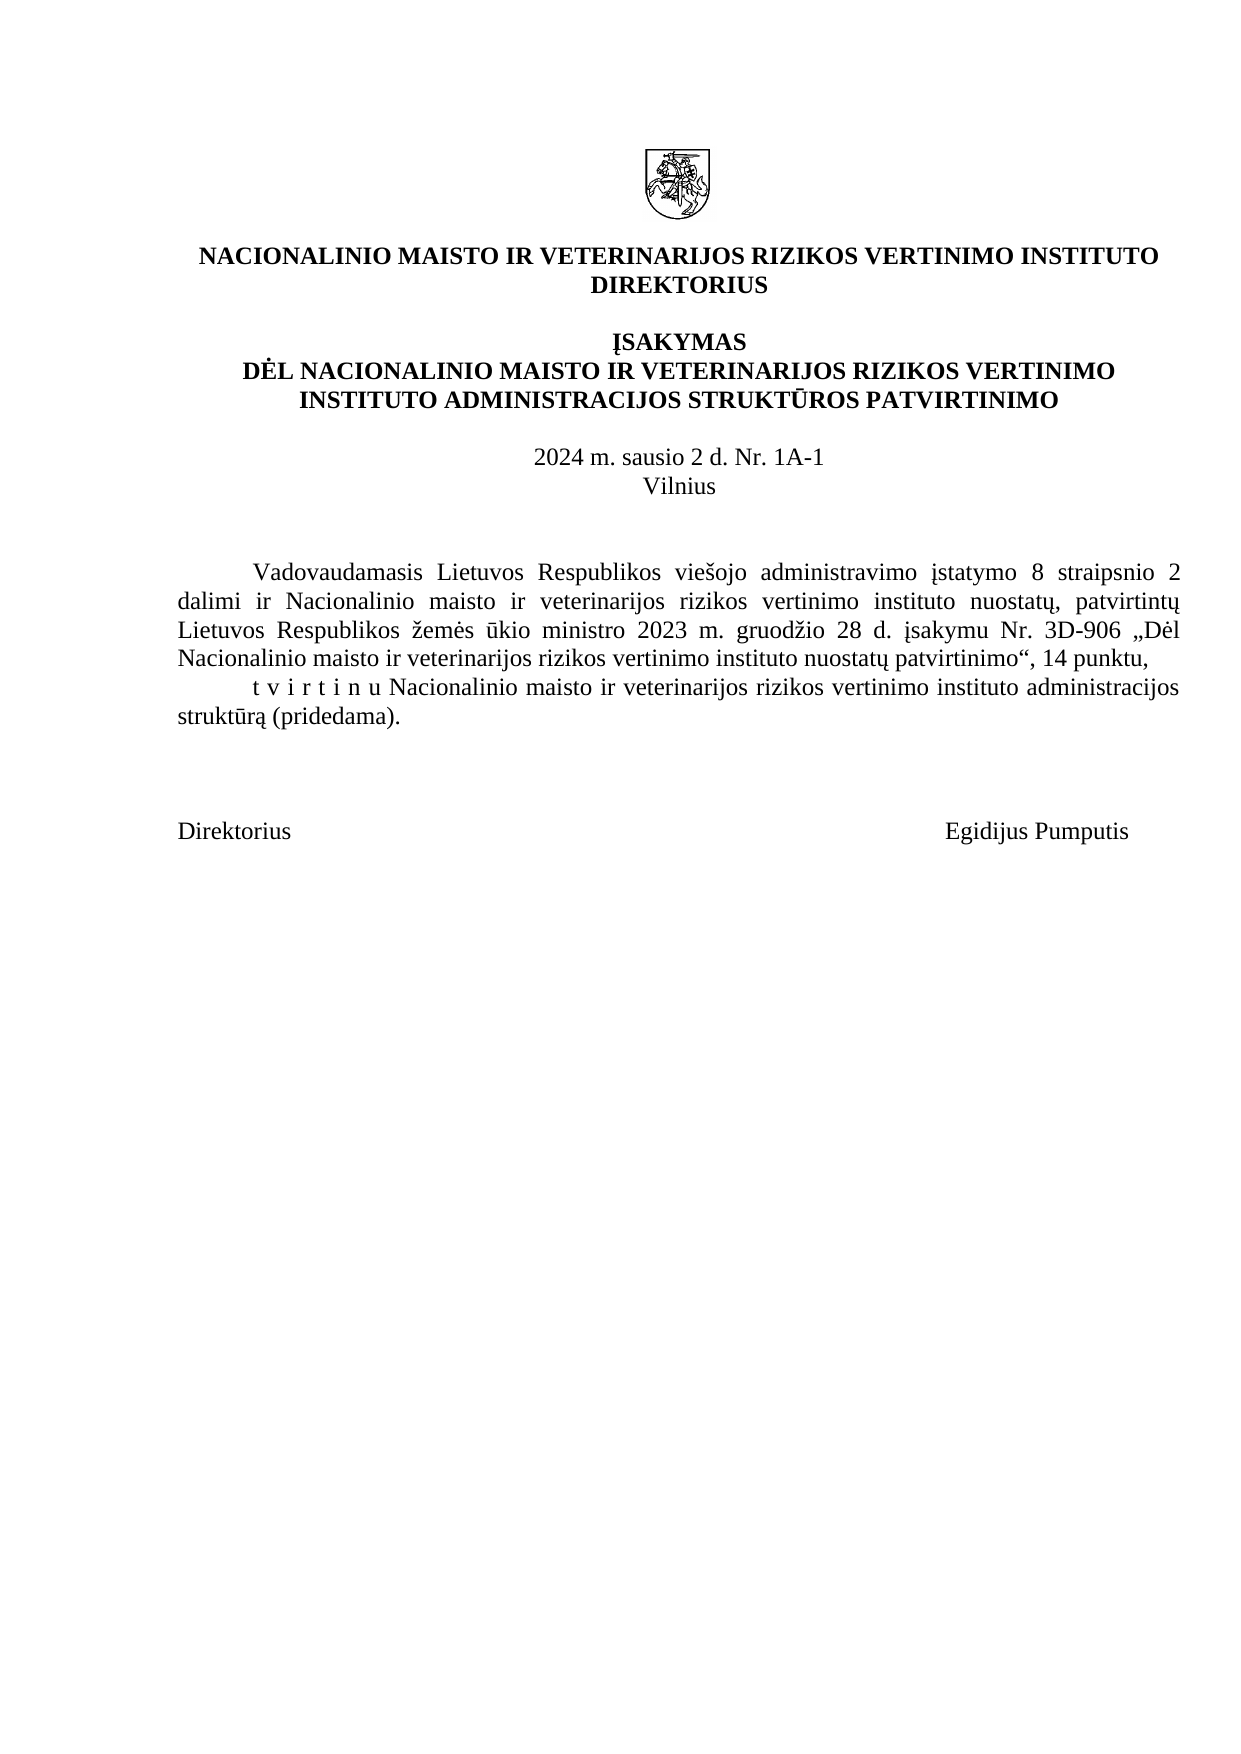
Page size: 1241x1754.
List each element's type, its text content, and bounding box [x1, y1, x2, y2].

text t v i r t i n u Nacionalinio maisto ir veterinarijos rizikos vertinimo instituto administracijos struktūrą (pridedama). [177, 672, 1181, 730]
text ĮSAKYMAS [177, 327, 1181, 356]
text Vadovaudamasis Lietuvos Respublikos viešojo administravimo įstatymo 8 straipsnio 2 dalimi ir Nacionalinio maisto ir veterinarijos rizikos vertinimo instituto nuostatų, patvirtintų Lietuvos Respublikos žemės ūkio ministro 2023 m. gruodžio 28 d. įsakymu Nr. 3D-906 „Dėl Nacionalinio maisto ir veterinarijos rizikos vertinimo instituto nuostatų patvirtinimo“, 14 punktu, [177, 557, 1181, 672]
subtitle Vilnius [177, 471, 1181, 500]
text 2024 m. sausio 2 d. Nr. 1A-1 [177, 442, 1181, 471]
text Direktorius Egidijus Pumputis [177, 816, 1212, 845]
subtitle NACIONALINIO MAISTO IR VETERINARIJOS RIZIKOS VERTINIMO INSTITUTO DIREKTORIUS [177, 241, 1181, 298]
text DĖL NACIONALINIO MAISTO IR VETERINARIJOS RIZIKOS VERTINIMO INSTITUTO ADMINISTRACIJOS STRUKTŪROS PATVIRTINIMO [177, 356, 1181, 413]
